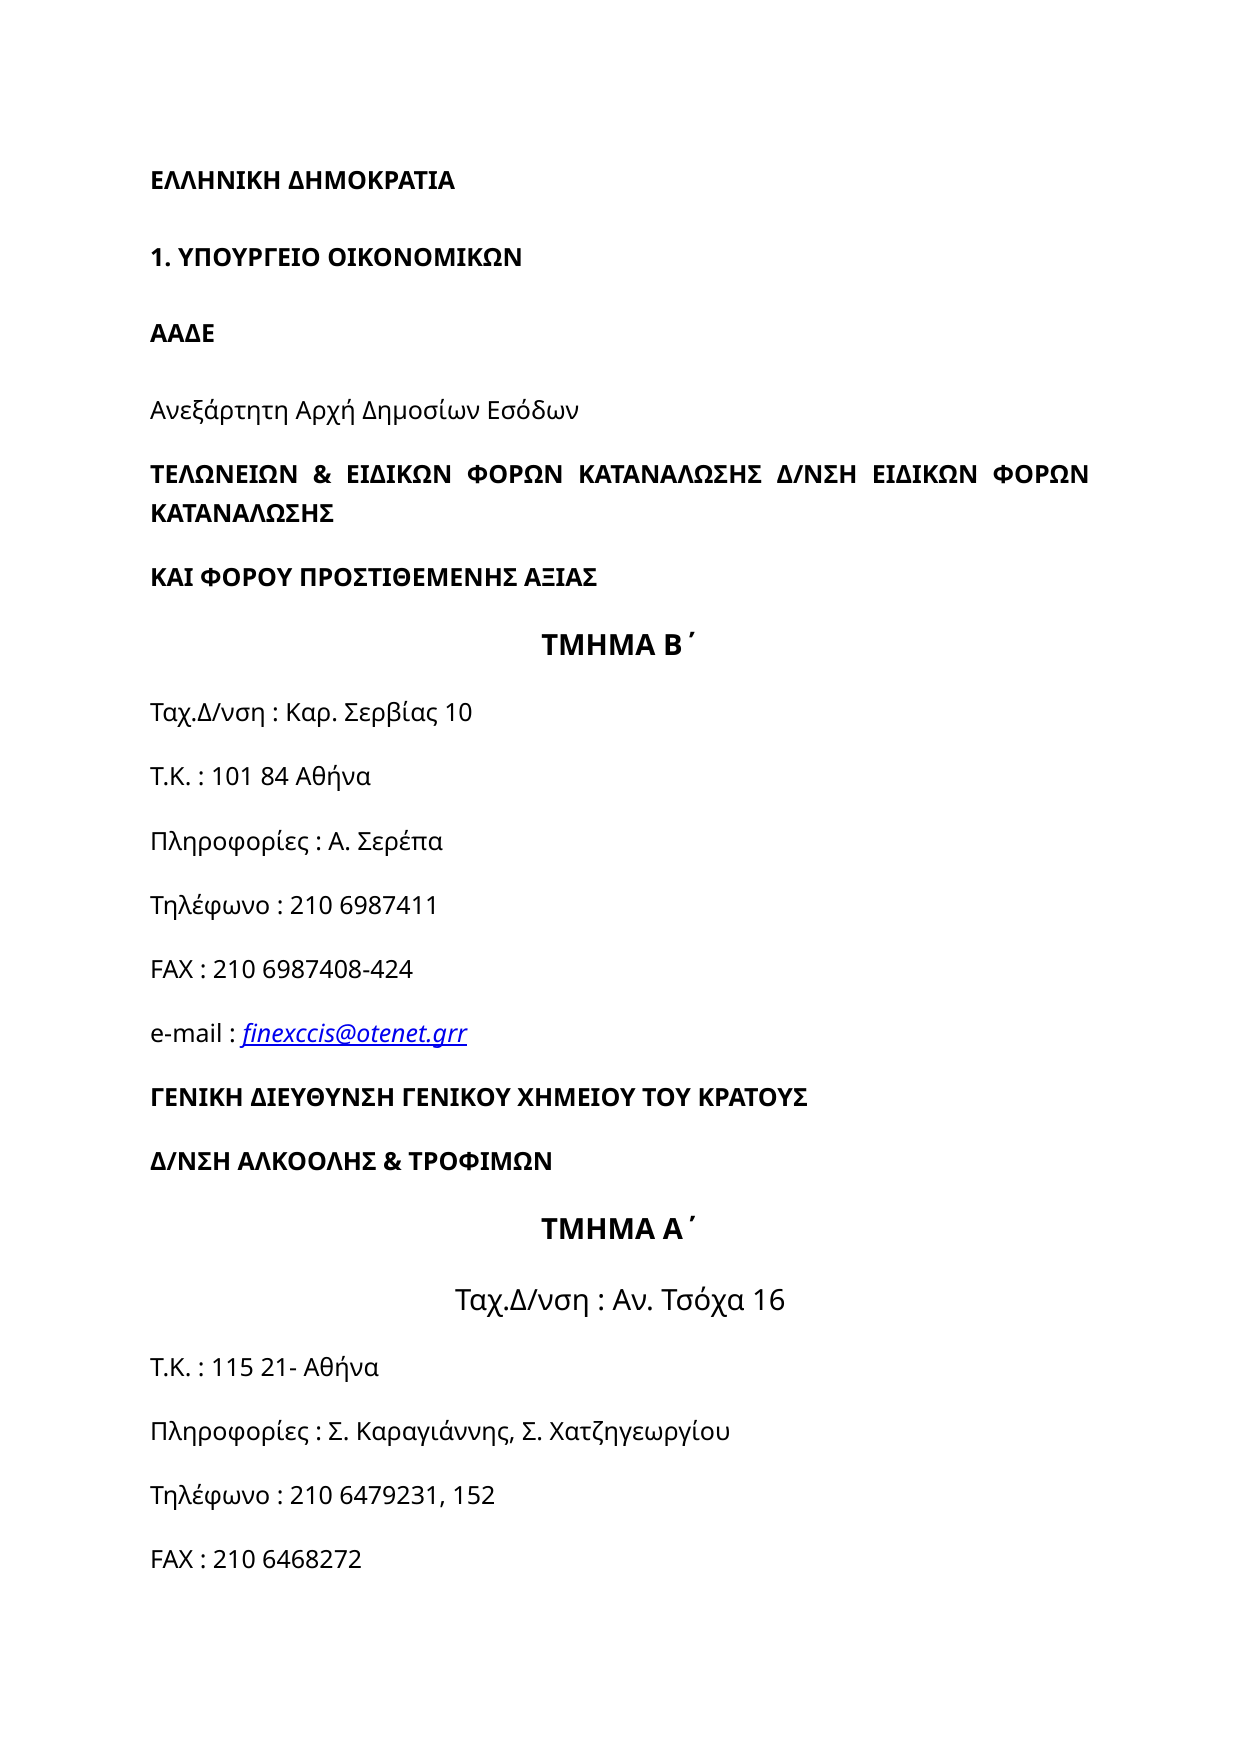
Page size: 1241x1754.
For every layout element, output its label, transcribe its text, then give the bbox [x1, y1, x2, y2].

text Τ.Κ. : 101 84 Αθήνα [150, 759, 1090, 793]
text FAX : 210 6468272 [150, 1542, 1090, 1576]
text Τηλέφωνο : 210 6479231, 152 [150, 1478, 1090, 1512]
subtitle ΤΜΗΜΑ Β΄ [150, 624, 1090, 664]
subtitle ΤΜΗΜΑ Α΄ [150, 1208, 1090, 1248]
text Ταχ.Δ/νση : Καρ. Σερβίας 10 [150, 695, 1090, 729]
title ΕΛΛΗΝΙΚΗ ΔΗΜΟΚΡΑΤΙΑ [150, 162, 1090, 197]
text e-mail : finexccis@otenet.grr [150, 1016, 1090, 1050]
text Δ/ΝΣΗ ΑΛΚΟΟΛΗΣ & ΤΡΟΦΙΜΩΝ [150, 1144, 1090, 1178]
text ΓΕΝΙΚΗ ΔΙΕΥΘΥΝΣΗ ΓΕΝΙΚΟΥ ΧΗΜΕΙΟΥ ΤΟΥ ΚΡΑΤΟΥΣ [150, 1080, 1090, 1114]
text ΚΑΙ ΦΟΡΟΥ ΠΡΟΣΤΙΘΕΜΕΝΗΣ ΑΞΙΑΣ [150, 560, 1090, 594]
title 1. ΥΠΟΥΡΓΕΙΟ ΟΙΚΟΝΟΜΙΚΩΝ [150, 239, 1090, 273]
text Ανεξάρτητη Αρχή Δημοσίων Εσόδων [150, 392, 1090, 427]
text Πληροφορίες : Α. Σερέπα [150, 823, 1090, 857]
text Τηλέφωνο : 210 6987411 [150, 887, 1090, 921]
text Πληροφορίες : Σ. Καραγιάννης, Σ. Χατζηγεωργίου [150, 1413, 1090, 1448]
text FAX : 210 6987408-424 [150, 951, 1090, 986]
text ΤΕΛΩΝΕΙΩΝ & ΕΙΔΙΚΩΝ ΦΟΡΩΝ ΚΑΤΑΝΑΛΩΣΗΣ Δ/ΝΣΗ ΕΙΔΙΚΩΝ ΦΟΡΩΝ ΚΑΤΑΝΑΛΩΣΗΣ [150, 457, 1090, 530]
title ΑΑΔΕ [150, 316, 1090, 350]
subtitle Ταχ.Δ/νση : Αν. Τσόχα 16 [150, 1279, 1090, 1318]
text Τ.Κ. : 115 21- Αθήνα [150, 1349, 1090, 1383]
